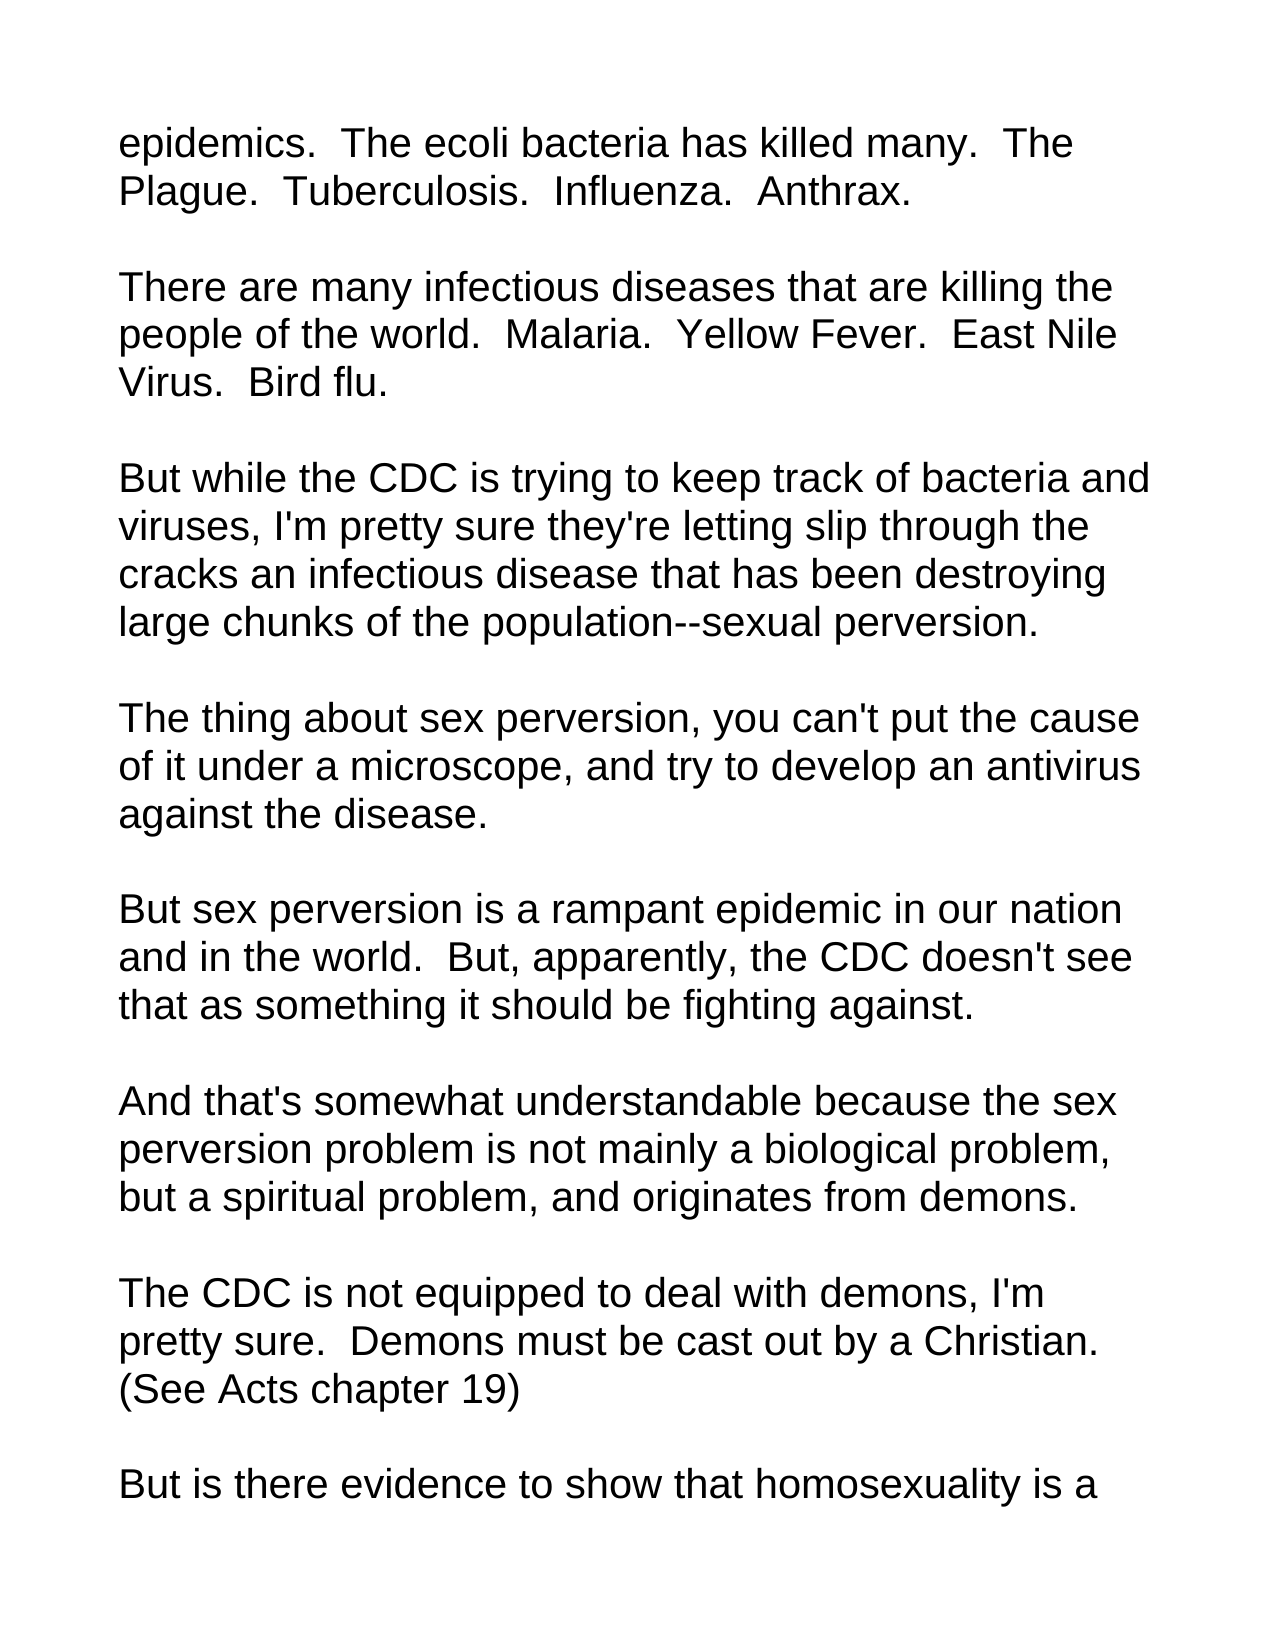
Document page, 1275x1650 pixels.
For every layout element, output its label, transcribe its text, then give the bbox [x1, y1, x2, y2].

text And that's somewhat understandable because the sex perversion problem is not mainly a biological problem, but a spiritual problem, and originates from demons. [118, 1076, 1157, 1220]
text The thing about sex perversion, you can't put the cause of it under a microscope, and try to develop an antivirus against the disease. [118, 693, 1157, 837]
text There are many infectious diseases that are killing the people of the world. Malaria. Yellow Fever. East Nile Virus. Bird flu. [118, 262, 1157, 406]
text But sex perversion is a rampant epidemic in our nation and in the world. But, apparently, the CDC doesn't see that as something it should be fighting against. [118, 885, 1157, 1028]
text epidemics. The ecoli bacteria has killed many. The Plague. Tuberculosis. Influenza. Anthrax. [118, 118, 1157, 214]
text The CDC is not equipped to deal with demons, I'm pretty sure. Demons must be cast out by a Christian. (See Acts chapter 19) [118, 1268, 1157, 1412]
text But while the CDC is trying to keep track of bacteria and viruses, I'm pretty sure they're letting slip through the cracks an infectious disease that has been destroying large chunks of the population--sexual perversion. [118, 453, 1157, 645]
text But is there evidence to show that homosexuality is a [118, 1460, 1157, 1508]
